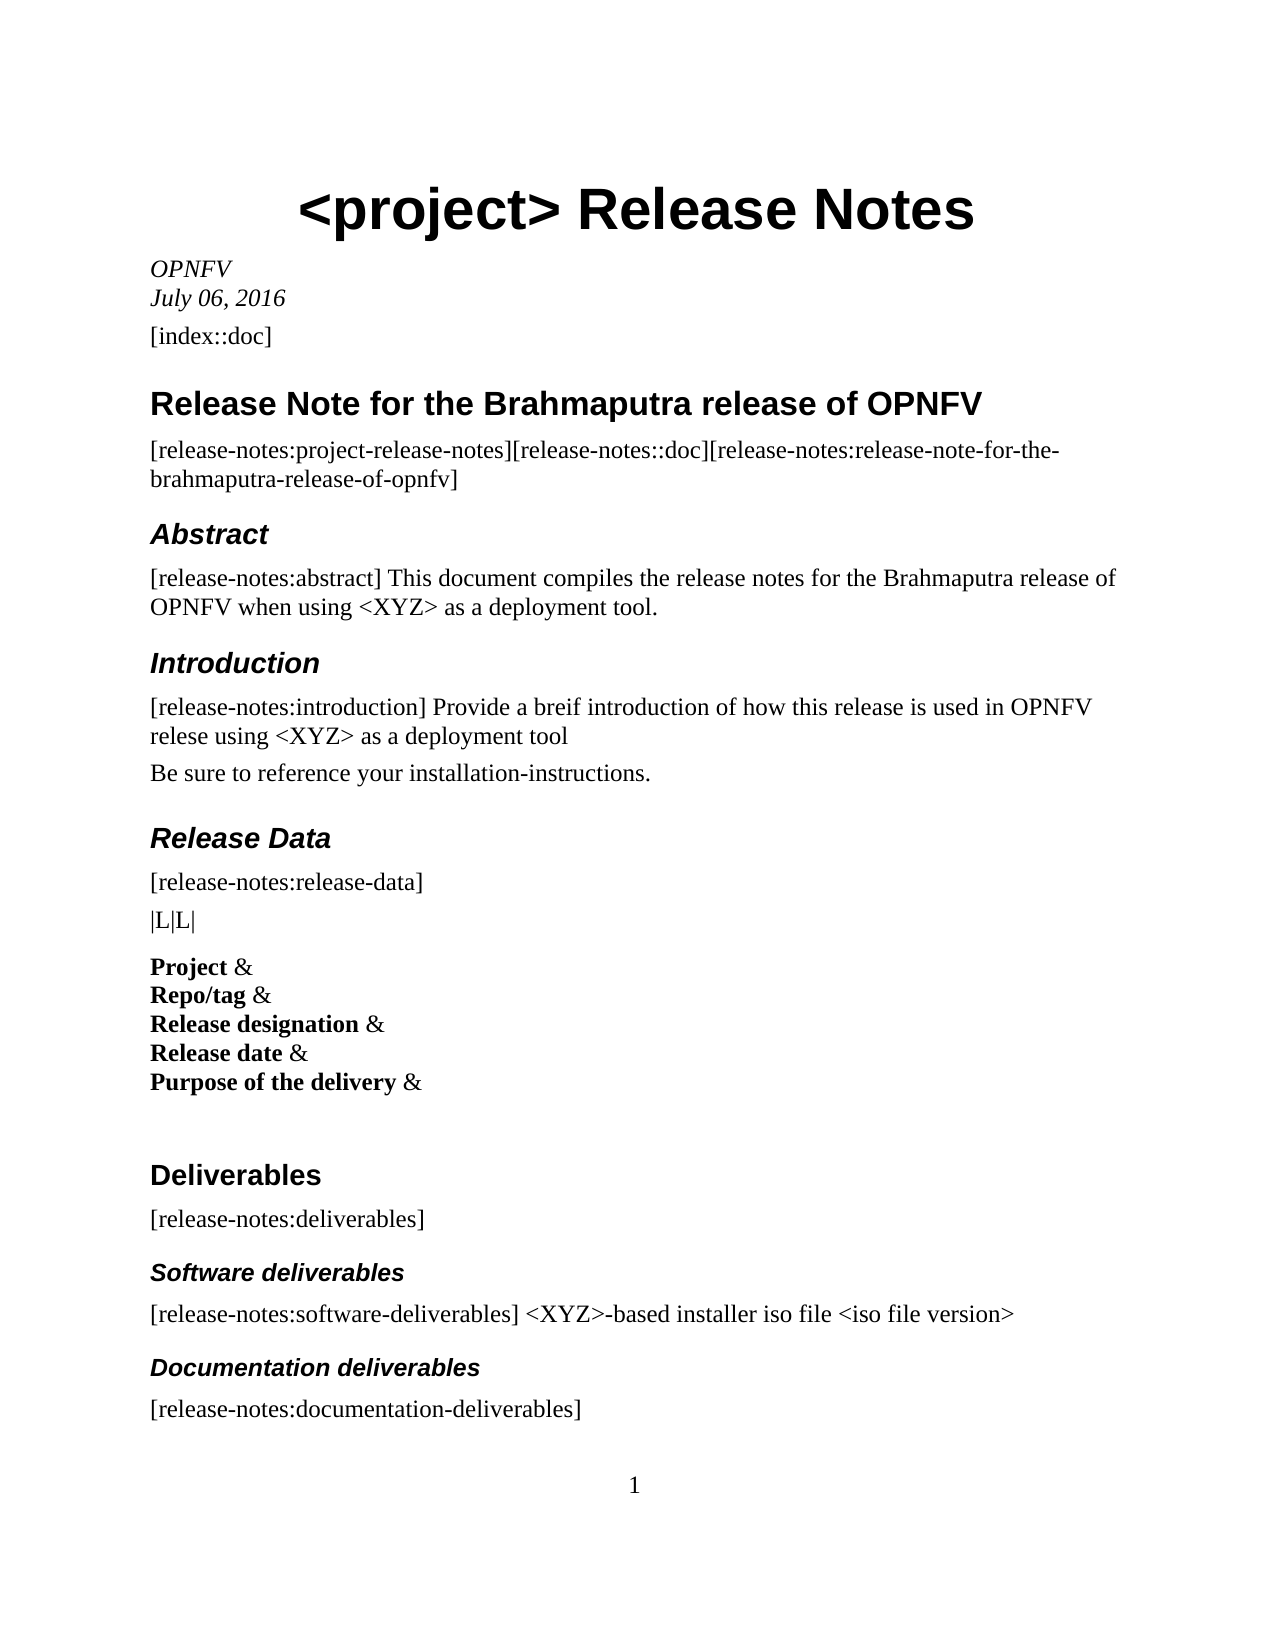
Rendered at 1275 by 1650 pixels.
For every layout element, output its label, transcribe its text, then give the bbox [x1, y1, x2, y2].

subtitle Release Note for the Brahmaputra release of OPNFV [150, 384, 1125, 422]
text [release-notes:abstract] This document compiles the release notes for the Brahmaputra release of OPNFV when using <XYZ> as a deployment tool. [150, 563, 1125, 621]
text [index::doc] [150, 321, 1125, 350]
text July 06, 2016 [150, 283, 1125, 312]
text Project & Repo/tag & Release designation & Release date & Purpose of the delivery & [150, 952, 1125, 1124]
subtitle Software deliverables [150, 1258, 1125, 1286]
text |L|L| [150, 905, 1125, 934]
text [release-notes:project-release-notes][release-notes::doc][release-notes:release-note-for-the-brahmaputra-release-of-opnfv] [150, 435, 1125, 492]
text [release-notes:documentation-deliverables] [150, 1394, 1125, 1422]
subtitle Deliverables [150, 1158, 1125, 1192]
subtitle Introduction [150, 646, 1125, 679]
subtitle Release Data [150, 821, 1125, 855]
text OPNFV [150, 254, 1125, 283]
title <project> Release Notes [150, 175, 1125, 242]
text [release-notes:release-data] [150, 867, 1125, 896]
text [release-notes:software-deliverables] <XYZ>-based installer iso file <iso file version> [150, 1299, 1125, 1328]
text [release-notes:introduction] Provide a breif introduction of how this release is used in OPNFV relese using <XYZ> as a deployment tool [150, 692, 1125, 749]
text Be sure to reference your installation-instructions. [150, 758, 1125, 787]
text [release-notes:deliverables] [150, 1204, 1125, 1233]
subtitle Abstract [150, 517, 1125, 551]
subtitle Documentation deliverables [150, 1353, 1125, 1381]
